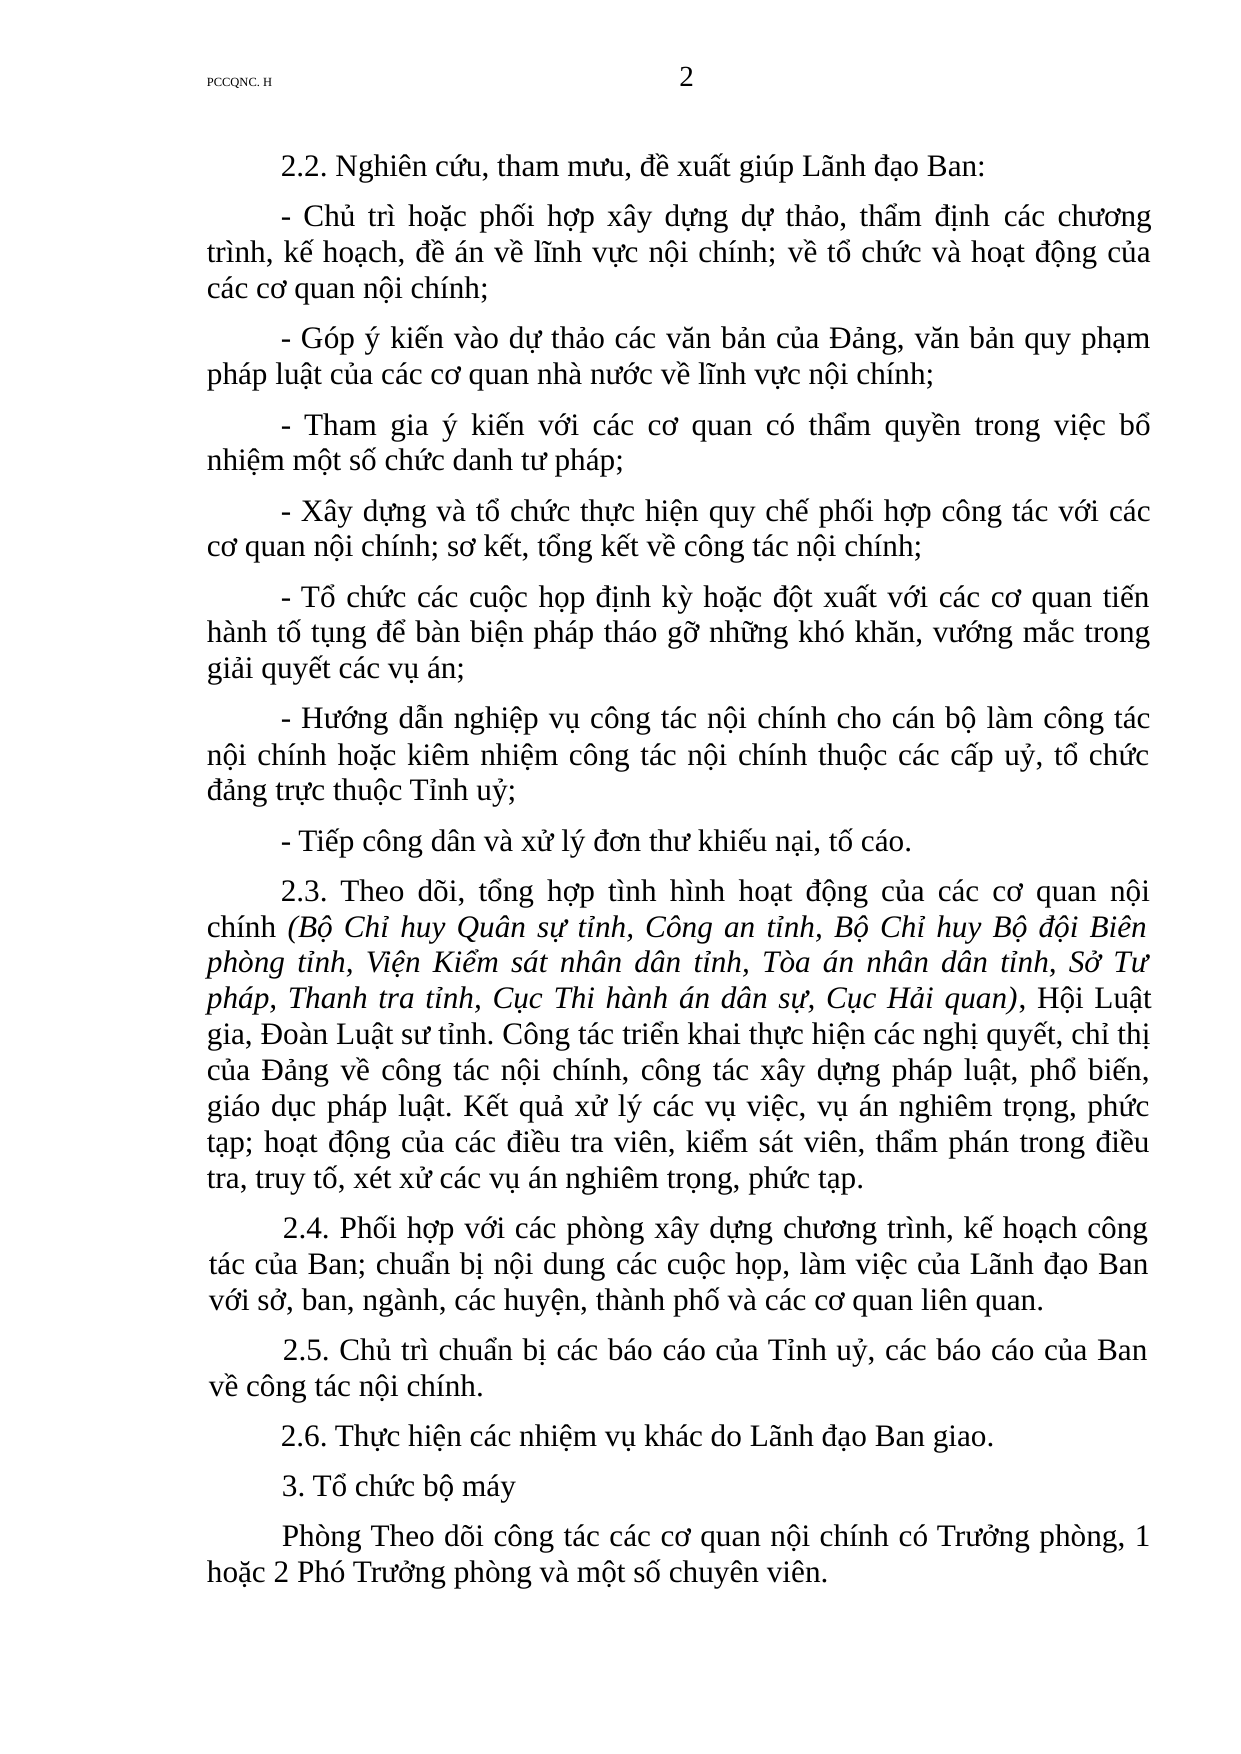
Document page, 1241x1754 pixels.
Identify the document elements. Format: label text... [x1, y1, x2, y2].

text Phòng Theo dõi công tác các cơ quan nội chính có Trưởng phòng, 1 hoặc 2 Phó Trưởng phòng và một số chuyên viên. [207, 1518, 1152, 1589]
text 2.3. Theo dõi, tổng hợp tình hình hoạt động của các cơ quan nội chính (Bộ Chỉ huy Quân sự tỉnh, Công an tỉnh, Bộ Chỉ huy Bộ đội Biên phòng tỉnh, Viện Kiểm sát nhân dân tỉnh, Tòa án nhân dân tỉnh, Sở Tư pháp, Thanh tra tỉnh, Cục Thi hành án dân sự, Cục Hải quan), Hội Luật gia, Đoàn Luật sư tỉnh. Công tác triển khai thực hiện các nghị quyết, chỉ thị của Đảng về công tác nội chính, công tác xây dựng pháp luật, phổ biến, giáo dục pháp luật. Kết quả xử lý các vụ việc, vụ án nghiêm trọng, phức tạp; hoạt động của các điều tra viên, kiểm sát viên, thẩm phán trong điều tra, truy tố, xét xử các vụ án nghiêm trọng, phức tạp. [207, 872, 1152, 1195]
text - Xây dựng và tổ chức thực hiện quy chế phối hợp công tác với các cơ quan nội chính; sơ kết, tổng kết về công tác nội chính; [207, 492, 1152, 564]
text 2.2. Nghiên cứu, tham mưu, đề xuất giúp Lãnh đạo Ban: [207, 148, 1152, 183]
text - Tiếp công dân và xử lý đơn thư khiếu nại, tố cáo. [207, 822, 1152, 858]
text - Tổ chức các cuộc họp định kỳ hoặc đột xuất với các cơ quan tiến hành tố tụng để bàn biện pháp tháo gỡ những khó khăn, vướng mắc trong giải quyết các vụ án; [207, 578, 1152, 686]
text - Chủ trì hoặc phối hợp xây dựng dự thảo, thẩm định các chương trình, kế hoạch, đề án về lĩnh vực nội chính; về tổ chức và hoạt động của các cơ quan nội chính; [207, 198, 1152, 306]
text 3. Tổ chức bộ máy [207, 1468, 1152, 1503]
text - Góp ý kiến vào dự thảo các văn bản của Đảng, văn bản quy phạm pháp luật của các cơ quan nhà nước về lĩnh vực nội chính; [207, 320, 1152, 392]
text 2.6. Thực hiện các nhiệm vụ khác do Lãnh đạo Ban giao. [207, 1417, 1152, 1453]
text - Hướng dẫn nghiệp vụ công tác nội chính cho cán bộ làm công tác nội chính hoặc kiêm nhiệm công tác nội chính thuộc các cấp uỷ, tổ chức đảng trực thuộc Tỉnh uỷ; [207, 700, 1152, 808]
text 2.5. Chủ trì chuẩn bị các báo cáo của Tỉnh uỷ, các báo cáo của Ban về công tác nội chính. [209, 1331, 1149, 1403]
text 2.4. Phối hợp với các phòng xây dựng chương trình, kế hoạch công tác của Ban; chuẩn bị nội dung các cuộc họp, làm việc của Lãnh đạo Ban với sở, ban, ngành, các huyện, thành phố và các cơ quan liên quan. [209, 1209, 1149, 1317]
text - Tham gia ý kiến với các cơ quan có thẩm quyền trong việc bổ nhiệm một số chức danh tư pháp; [207, 406, 1152, 478]
